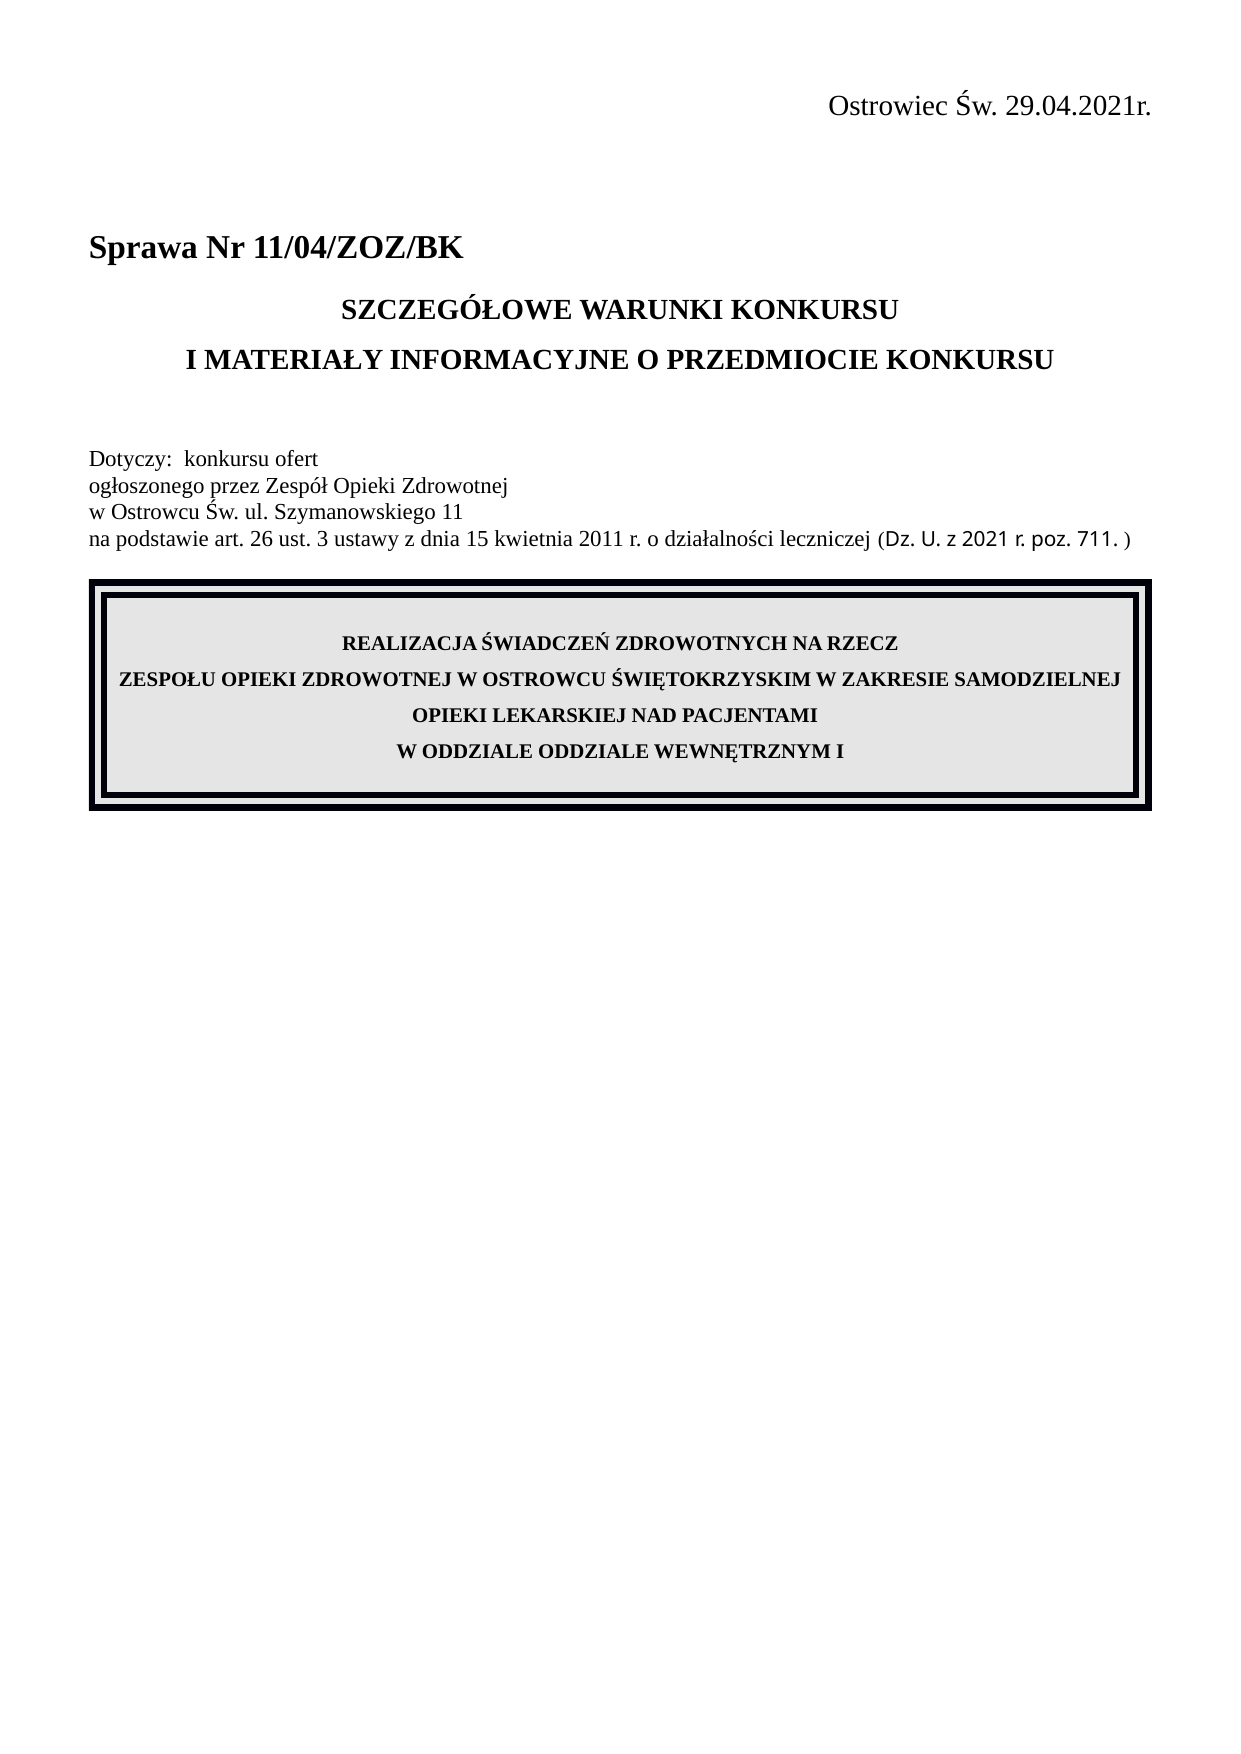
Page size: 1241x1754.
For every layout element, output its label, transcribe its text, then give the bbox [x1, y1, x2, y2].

text Ostrowiec Św. 29.04.2021r. [88, 88, 1152, 122]
subtitle REALIZACJA ŚWIADCZEŃ ZDROWOTNYCH NA RZECZ [107, 606, 1133, 642]
text ogłoszonego przez Zespół Opieki Zdrowotnej [88, 472, 1152, 498]
text I MATERIAŁY INFORMACYJNE O PRZEDMIOCIE KONKURSU [88, 342, 1152, 376]
subtitle Sprawa Nr 11/04/ZOZ/BK [88, 227, 1152, 266]
subtitle Dotyczy: konkursu ofert [88, 446, 1152, 472]
subtitle ZESPOŁU OPIEKI ZDROWOTNEJ W OSTROWCU ŚWIĘTOKRZYSKIM W ZAKRESIE SAMODZIELNEJ OPIEKI LEKARSKIEJ NAD PACJENTAMI W ODDZIALE ODDZIALE WEWNĘTRZNYM I [95, 642, 1145, 804]
text na podstawie art. 26 ust. 3 ustawy z dnia 15 kwietnia 2011 r. o działalności leczniczej (Dz. U. z 2021 r. poz. 711. ) [88, 524, 1152, 553]
text w Ostrowcu Św. ul. Szymanowskiego 11 [88, 498, 1152, 524]
text SZCZEGÓŁOWE WARUNKI KONKURSU [88, 292, 1152, 326]
